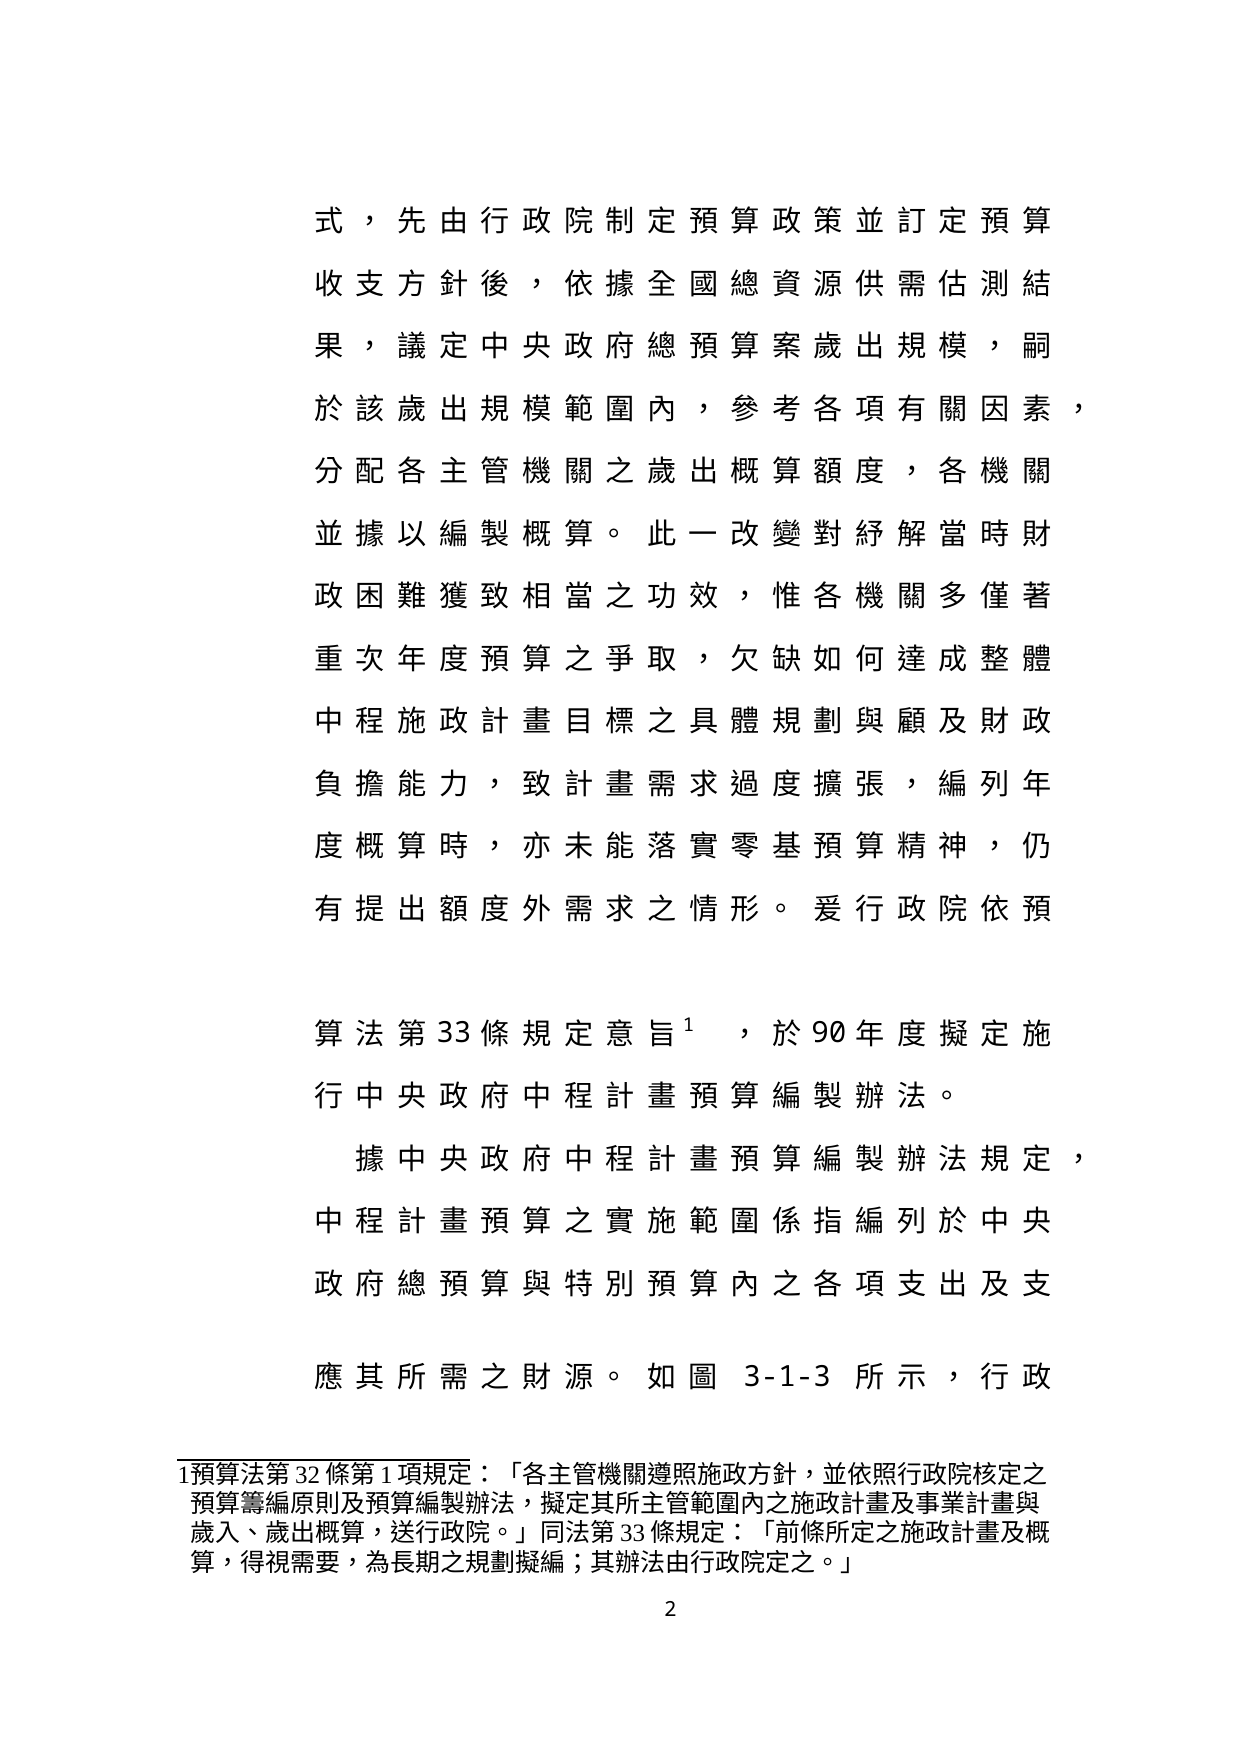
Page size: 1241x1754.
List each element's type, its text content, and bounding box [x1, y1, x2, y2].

text 我國中央政府總預算之籌編自84年度起改採歲出額度制，資源分配採由上而下方式，先由行政院制定預算政策並訂定預算收支方針後，依據全國總資源供需估測結果，議定中央政府總預算案歲出規模，嗣於該歲出規模範圍內，參考各項有關因素，分配各主管機關之歲出概算額度，各機關並據以編製概算。此一改變對紓解當時財政困難獲致相當之功效，惟各機關多僅著重次年度預算之爭取，欠缺如何達成整體中程施政計畫目標之具體規劃與顧及財政負擔能力，致計畫需求過度擴張，編列年度概算時，亦未能落實零基預算精神，仍有提出額度外需求之情形。爰行政院依預算法第33條規定意旨，於90年度擬定施行中央政府中程計畫預算編製辦法。 [271, 177, 1058, 1115]
text 據中央政府中程計畫預算編製辦法規定，中程計畫預算之實施範圍係指編列於中央政府總預算與特別預算內之各項支出及支應其所需之財源。如圖3-1-3所示，行政院主計總處依據國家發展長期展望，參考國內、外經濟發展情勢，逐年辦理以4個會計年度為期程之中程預算收支推估，並依該推估結果擬訂以下一年度為開始之中程資源分配方針，經行政院核定後，作為各主管機關規劃中程施政計畫與研提中、長程個案計畫及有關機關審查個案計畫之依據。至各主管機關則應在其獲配各年度歲出概算額度範圍內，配合擬達成之年度施政目標，本零基預算精神，重行檢討各項新興或延續性計畫並排列優先順序後，依各年度總預算編製作業規定編製歲出概算，函報行政院。 [271, 1115, 1058, 1427]
text 預算法第32條第1項規定：「各主管機關遵照施政方針，並依照行政院核定之預算籌編原則及預算編製辦法，擬定其所主管範圍內之施政計畫及事業計畫與歲入、歲出概算，送行政院。」同法第33條規定：「前條所定之施政計畫及概算，得視需要，為長期之規劃擬編；其辦法由行政院定之。」 [177, 1460, 1063, 1577]
